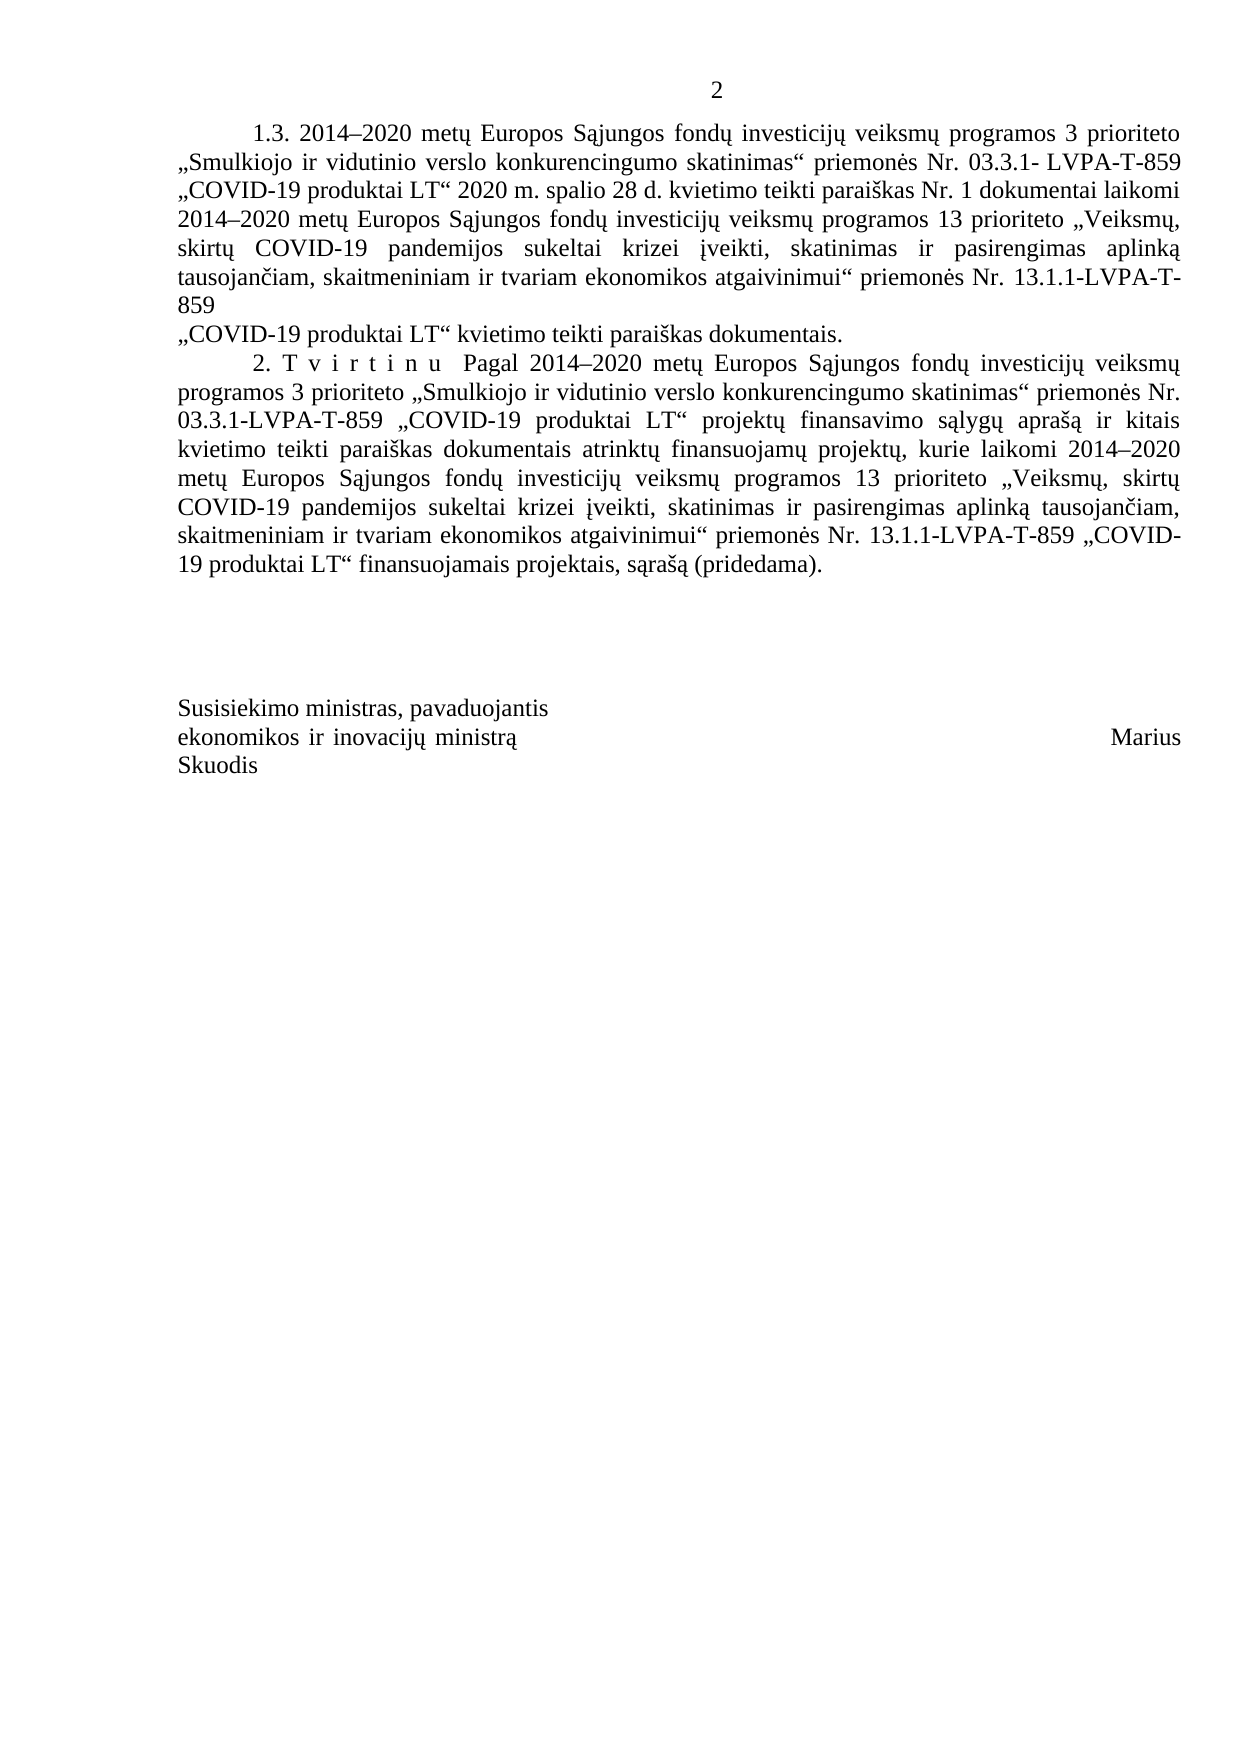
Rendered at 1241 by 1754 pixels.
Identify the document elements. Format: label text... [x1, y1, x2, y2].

text Susisiekimo ministras, pavaduojantis [177, 693, 1181, 722]
text ekonomikos ir inovacijų ministrą Marius Skuodis [177, 722, 1181, 779]
text 1.3. 2014–2020 metų Europos Sąjungos fondų investicijų veiksmų programos 3 prioriteto „Smulkiojo ir vidutinio verslo konkurencingumo skatinimas“ priemonės Nr. 03.3.1- LVPA-T-859 „COVID-19 produktai LT“ 2020 m. spalio 28 d. kvietimo teikti paraiškas Nr. 1 dokumentai laikomi 2014–2020 metų Europos Sąjungos fondų investicijų veiksmų programos 13 prioriteto „Veiksmų, skirtų COVID-19 pandemijos sukeltai krizei įveikti, skatinimas ir pasirengimas aplinką tausojančiam, skaitmeniniam ir tvariam ekonomikos atgaivinimui“ priemonės Nr. 13.1.1-LVPA-T-859 „COVID-19 produktai LT“ kvietimo teikti paraiškas dokumentais. [177, 118, 1181, 348]
text 2. T v i r t i n u Pagal 2014–2020 metų Europos Sąjungos fondų investicijų veiksmų programos 3 prioriteto „Smulkiojo ir vidutinio verslo konkurencingumo skatinimas“ priemonės Nr. 03.3.1-LVPA-T-859 „COVID-19 produktai LT“ projektų finansavimo sąlygų aprašą ir kitais kvietimo teikti paraiškas dokumentais atrinktų finansuojamų projektų, kurie laikomi 2014–2020 metų Europos Sąjungos fondų investicijų veiksmų programos 13 prioriteto „Veiksmų, skirtų COVID-19 pandemijos sukeltai krizei įveikti, skatinimas ir pasirengimas aplinką tausojančiam, skaitmeniniam ir tvariam ekonomikos atgaivinimui“ priemonės Nr. 13.1.1-LVPA-T-859 „COVID-19 produktai LT“ finansuojamais projektais, sąrašą (pridedama). [177, 348, 1181, 578]
